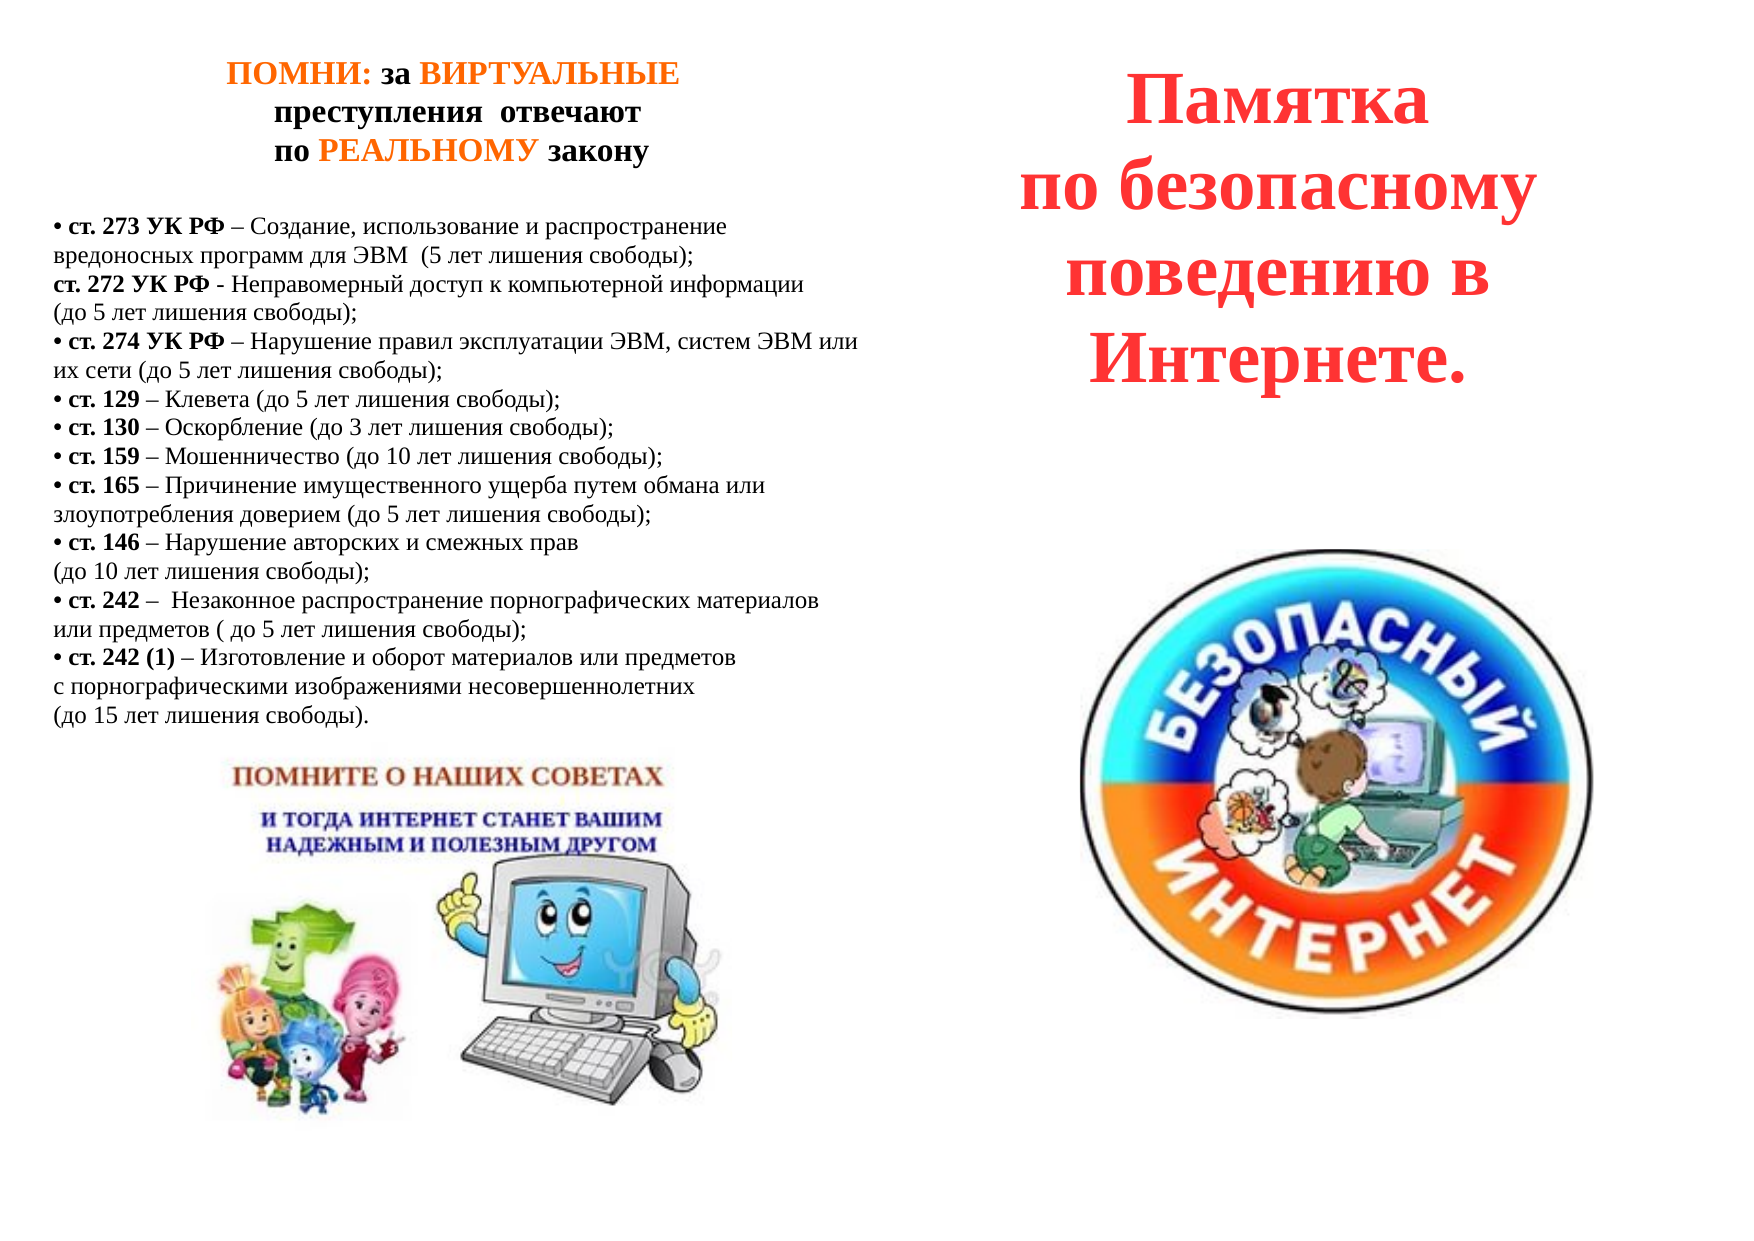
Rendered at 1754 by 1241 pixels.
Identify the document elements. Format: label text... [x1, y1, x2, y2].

text ст. 272 УК РФ - Неправомерный доступ к компьютерной информации [53, 269, 870, 297]
text Памятка [870, 53, 1687, 139]
text • ст. 129 – Клевета (до 5 лет лишения свободы); [53, 384, 870, 412]
text поведению в Интернете. [870, 226, 1687, 398]
text • ст. 242 – Незаконное распространение порнографических материалов [53, 585, 870, 614]
text (до 5 лет лишения свободы); [53, 297, 870, 326]
text их сети (до 5 лет лишения свободы); [53, 355, 870, 384]
text • ст. 165 – Причинение имущественного ущерба путем обмана или [53, 470, 870, 499]
text или предметов ( до 5 лет лишения свободы); [53, 614, 870, 642]
text преступления отвечают [53, 91, 870, 130]
text по РЕАЛЬНОМУ закону [53, 130, 870, 168]
text • ст. 242 (1) – Изготовление и оборот материалов или предметов [53, 642, 870, 671]
picture [191, 728, 733, 1134]
text • ст. 130 – Оскорбление (до 3 лет лишения свободы); [53, 412, 870, 441]
text по безопасному [870, 139, 1687, 226]
text вредоносных программ для ЭВМ (5 лет лишения свободы); [53, 240, 870, 269]
text злоупотребления доверием (до 5 лет лишения свободы); [53, 499, 870, 527]
text ПОМНИ: за ВИРТУАЛЬНЫЕ [53, 53, 870, 91]
text • ст. 159 – Мошенничество (до 10 лет лишения свободы); [53, 441, 870, 470]
text • ст. 273 УК РФ – Создание, использование и распространение [53, 211, 870, 240]
text • ст. 146 – Нарушение авторских и смежных прав [53, 527, 870, 556]
text (до 10 лет лишения свободы); [53, 556, 870, 585]
text • ст. 274 УК РФ – Нарушение правил эксплуатации ЭВМ, систем ЭВМ или [53, 326, 870, 355]
text (до 15 лет лишения свободы). [53, 700, 870, 729]
text с порнографическими изображениями несовершеннолетних [53, 671, 870, 700]
picture [1079, 549, 1594, 1019]
